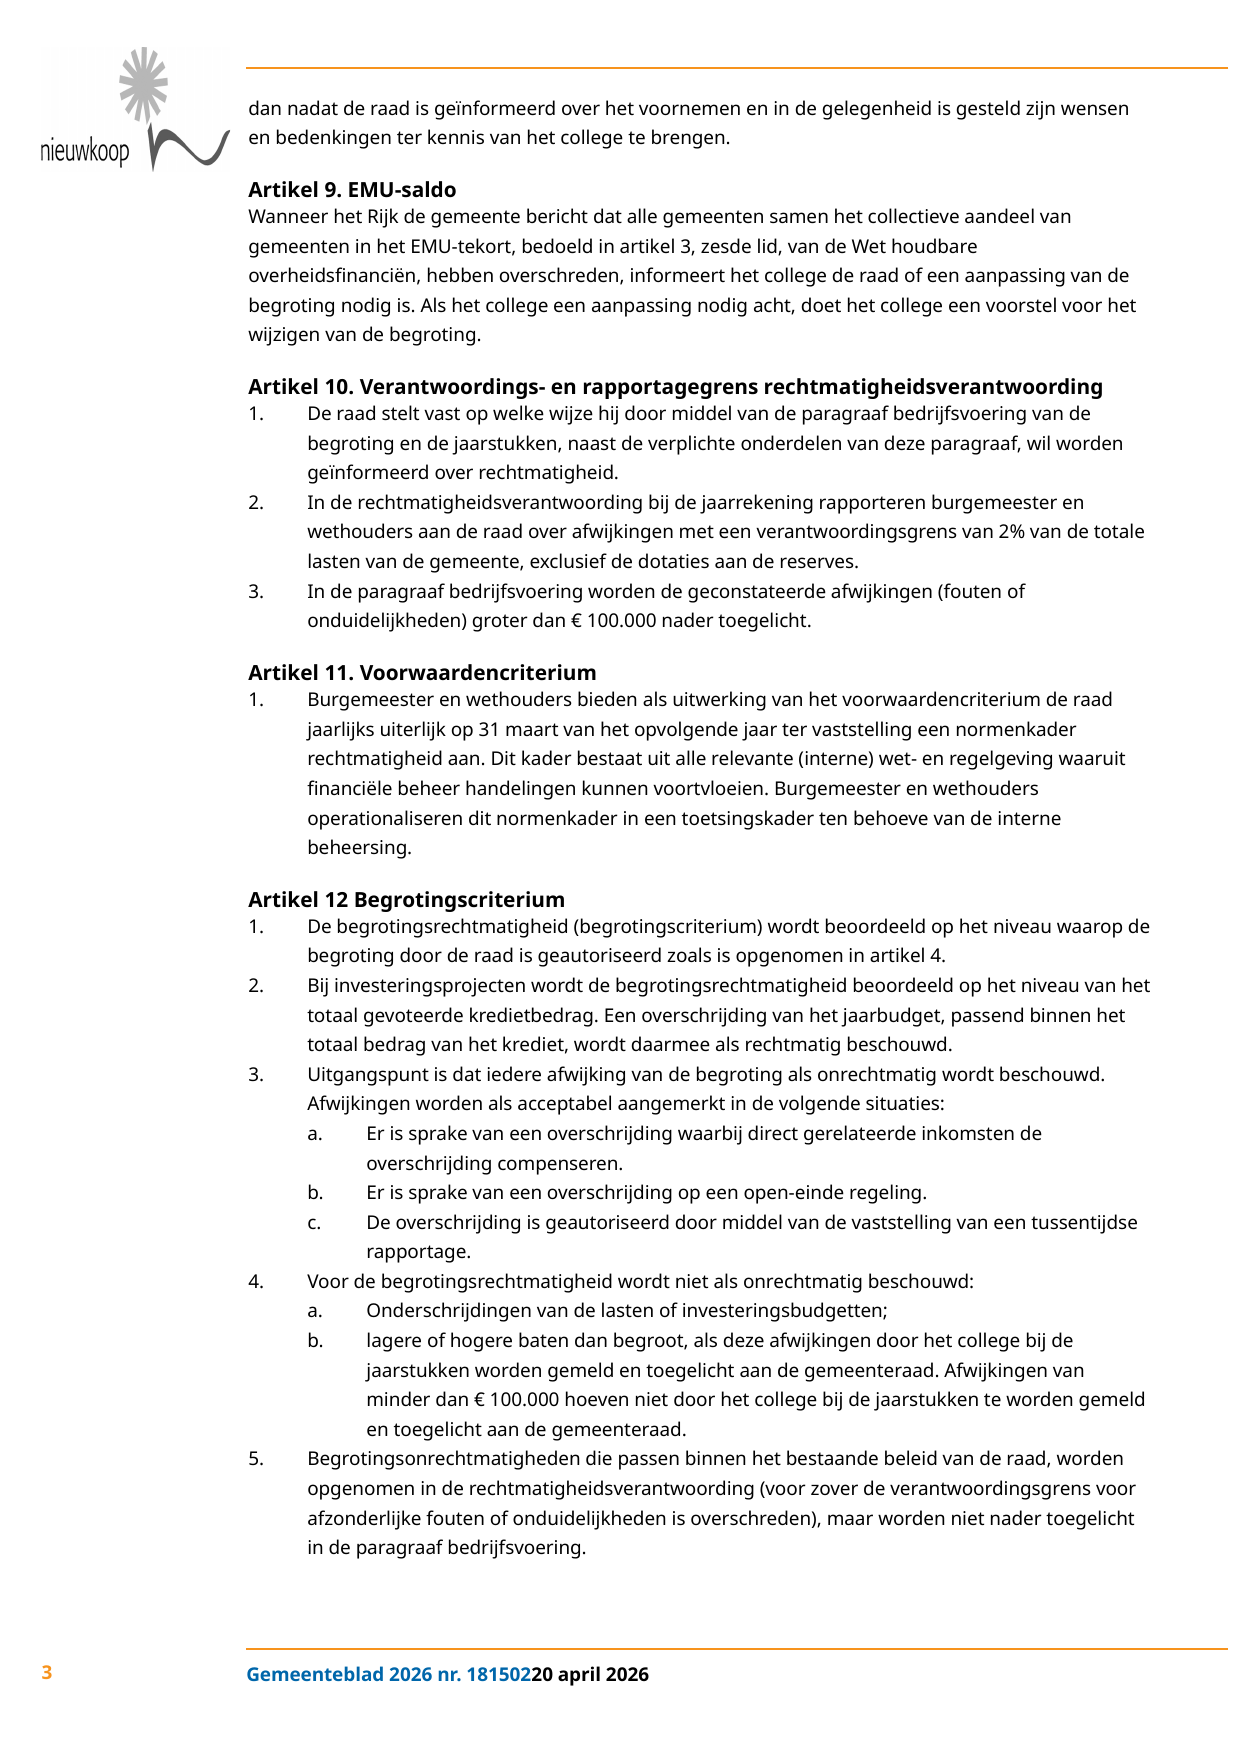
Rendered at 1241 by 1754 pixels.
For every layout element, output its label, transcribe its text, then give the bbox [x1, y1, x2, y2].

text Artikel 9. EMU-saldo [248, 175, 1152, 203]
list Begrotingsonrechtmatigheden die passen binnen het bestaande beleid van de raad, worden opgenomen in de rechtmatigheidsverantwoording (voor zover de verantwoordingsgrens voor afzonderlijke fouten of onduidelijkheden is overschreden), maar worden niet nader toegelicht in de paragraaf bedrijfsvoering. [248, 1446, 1152, 1560]
list In de paragraaf bedrijfsvoering worden de geconstateerde afwijkingen (fouten of onduidelijkheden) groter dan € 100.000 nader toegelicht. [248, 578, 1152, 633]
list Uitgangspunt is dat iedere afwijking van de begroting als onrechtmatig wordt beschouwd. Afwijkingen worden als acceptabel aangemerkt in de volgende situaties: [248, 1061, 1152, 1116]
list Er is sprake van een overschrijding waarbij direct gerelateerde inkomsten de overschrijding compenseren. [307, 1120, 1152, 1176]
text Wanneer het Rijk de gemeente bericht dat alle gemeenten samen het collectieve aandeel van gemeenten in het EMU-tekort, bedoeld in artikel 3, zesde lid, van de Wet houdbare overheidsfinanciën, hebben overschreden, informeert het college de raad of een aanpassing van de begroting nodig is. Als het college een aanpassing nodig acht, doet het college een voorstel voor het wijzigen van de begroting. [248, 203, 1152, 347]
list Er is sprake van een overschrijding op een open-einde regeling. [307, 1179, 1152, 1205]
picture [41, 47, 231, 172]
text Artikel 10. Verantwoordings- en rapportagegrens rechtmatigheidsverantwoording [248, 372, 1152, 400]
text Artikel 12 Begrotingscriterium [248, 885, 1152, 913]
list Burgemeester en wethouders bieden als uitwerking van het voorwaardencriterium de raad jaarlijks uiterlijk op 31 maart van het opvolgende jaar ter vaststelling een normenkader rechtmatigheid aan. Dit kader bestaat uit alle relevante (interne) wet- en regelgeving waaruit financiële beheer handelingen kunnen voortvloeien. Burgemeester en wethouders operationaliseren dit normenkader in een toetsingskader ten behoeve van de interne beheersing. [248, 686, 1152, 860]
list Onderschrijdingen van de lasten of investeringsbudgetten; [307, 1298, 1152, 1323]
list De raad stelt vast op welke wijze hij door middel van de paragraaf bedrijfsvoering van de begroting en de jaarstukken, naast de verplichte onderdelen van deze paragraaf, wil worden geïnformeerd over rechtmatigheid. [248, 400, 1152, 485]
text Artikel 11. Voorwaardencriterium [248, 658, 1152, 686]
list Voor de begrotingsrechtmatigheid wordt niet als onrechtmatig beschouwd: [248, 1268, 1152, 1294]
list lagere of hogere baten dan begroot, als deze afwijkingen door het college bij de jaarstukken worden gemeld en toegelicht aan de gemeenteraad. Afwijkingen van minder dan € 100.000 hoeven niet door het college bij de jaarstukken te worden gemeld en toegelicht aan de gemeenteraad. [307, 1327, 1152, 1442]
list De overschrijding is geautoriseerd door middel van de vaststelling van een tussentijdse rapportage. [307, 1209, 1152, 1264]
list In de rechtmatigheidsverantwoording bij de jaarrekening rapporteren burgemeester en wethouders aan de raad over afwijkingen met een verantwoordingsgrens van 2% van de totale lasten van de gemeente, exclusief de dotaties aan de reserves. [248, 489, 1152, 574]
list De begrotingsrechtmatigheid (begrotingscriterium) wordt beoordeeld op het niveau waarop de begroting door de raad is geautoriseerd zoals is opgenomen in artikel 4. [248, 913, 1152, 968]
list Bij investeringsprojecten wordt de begrotingsrechtmatigheid beoordeeld op het niveau van het totaal gevoteerde kredietbedrag. Een overschrijding van het jaarbudget, passend binnen het totaal bedrag van het krediet, wordt daarmee als rechtmatig beschouwd. [248, 972, 1152, 1057]
text dan nadat de raad is geïnformeerd over het voornemen en in de gelegenheid is gesteld zijn wensen en bedenkingen ter kennis van het college te brengen. [248, 95, 1152, 150]
